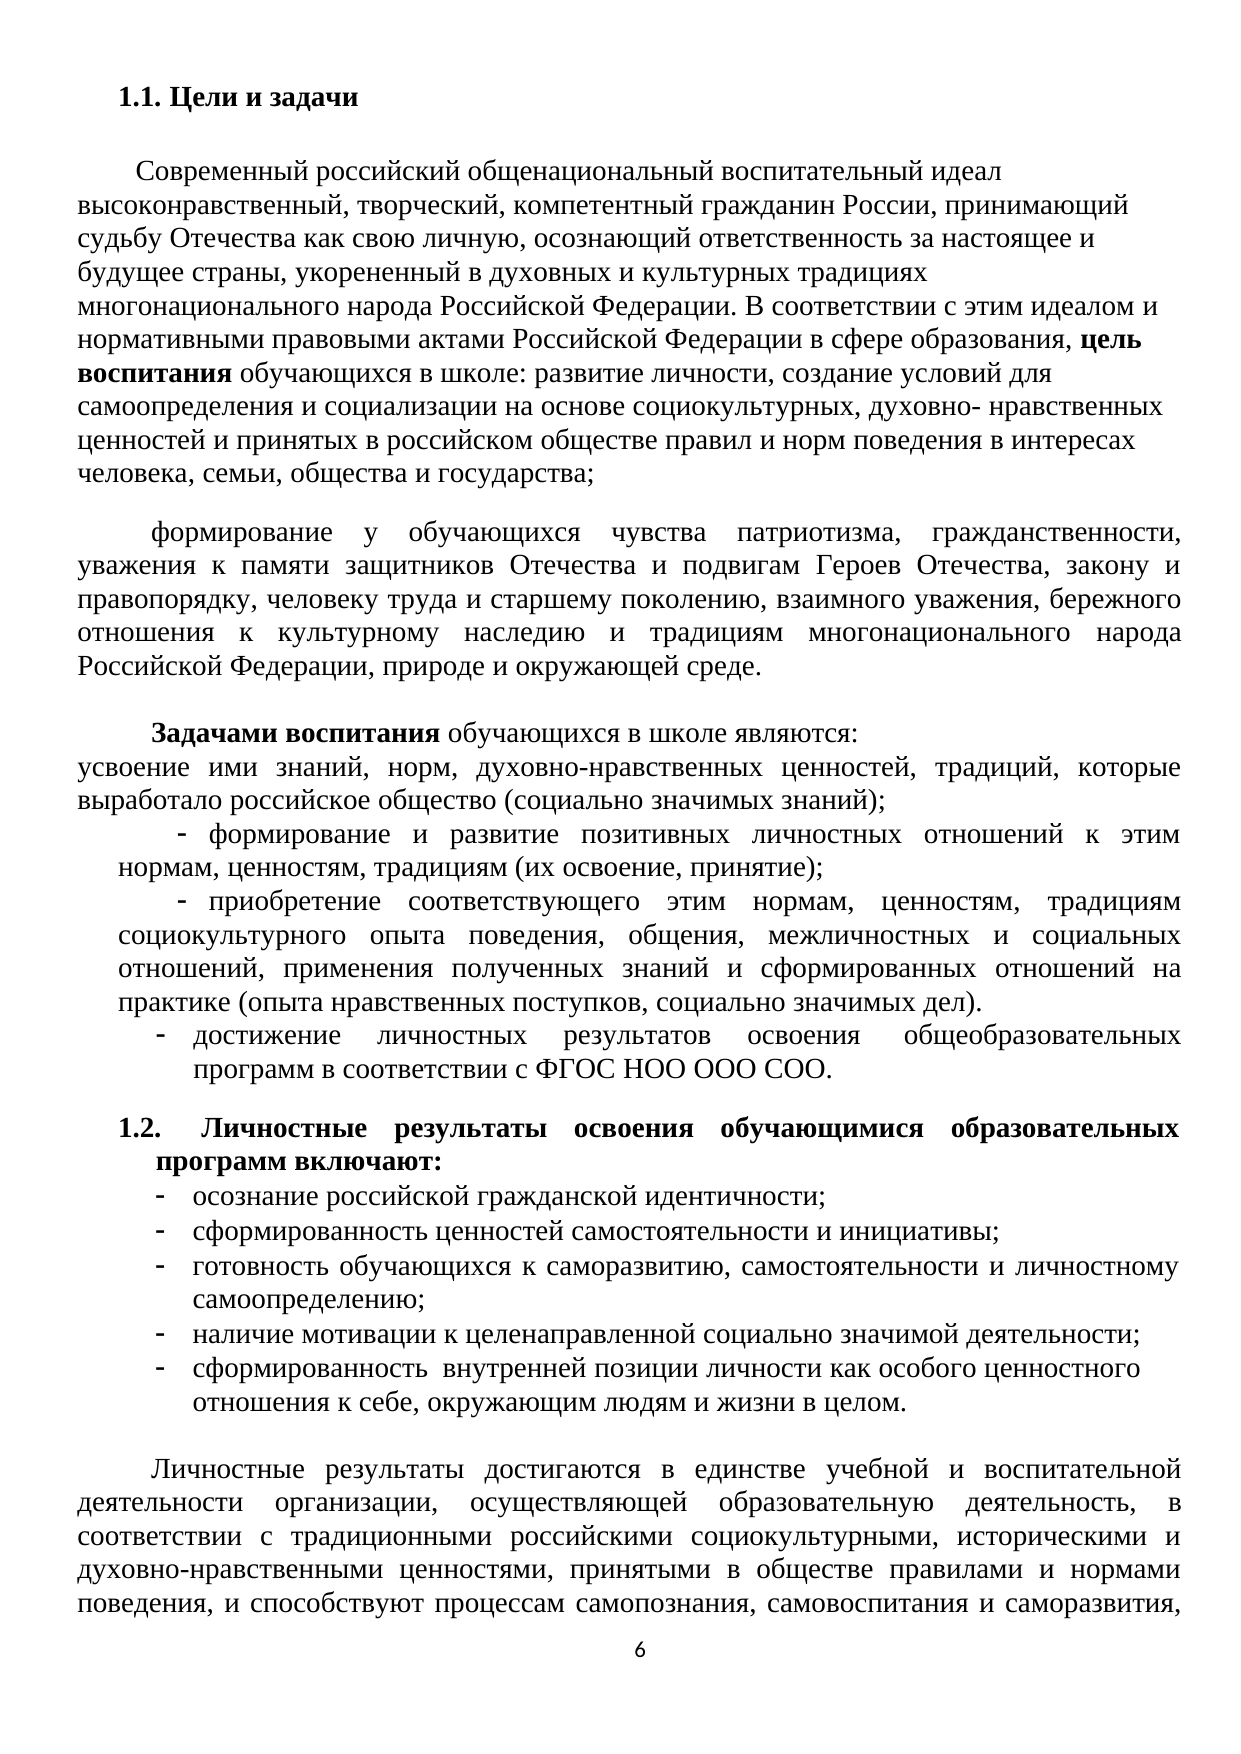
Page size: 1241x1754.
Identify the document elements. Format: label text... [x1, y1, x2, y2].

subtitle Цели и задачи [118, 79, 1194, 113]
text формирование у обучающихся чувства патриотизма, гражданственности, уважения к памяти защитников Отечества и подвигам Героев Отечества, закону и правопорядку, человеку труда и старшему поколению, взаимного уважения, бережного отношения к культурному наследию и традициям многонационального народа Российской Федерации, природе и окружающей среде. [77, 514, 1182, 682]
text Личностные результаты достигаются в единстве учебной и воспитательной деятельности организации, осуществляющей образовательную деятельность, в соответствии с традиционными российскими социокультурными, историческими и духовно-нравственными ценностями, принятыми в обществе правилами и нормами поведения, и способствуют процессам самопознания, самовоспитания и саморазвития, [77, 1451, 1182, 1619]
list готовность обучающихся к саморазвитию, самостоятельности и личностному самоопределению; [155, 1248, 1181, 1315]
text усвоение ими знаний, норм, духовно-нравственных ценностей, традиций, которые выработало российское общество (социально значимых знаний); [77, 749, 1181, 816]
subtitle Личностные результаты освоения обучающимися образовательных программ включают: [118, 1110, 1181, 1177]
list сформированность внутренней позиции личности как особого ценностного отношения к себе, окружающим людям и жизни в целом. [155, 1350, 1181, 1418]
list сформированность ценностей самостоятельности и инициативы; [155, 1212, 1194, 1248]
list приобретение соответствующего этим нормам, ценностям, традициям социокультурного опыта поведения, общения, межличностных и социальных отношений, применения полученных знаний и сформированных отношений на практике (опыта нравственных поступков, социально значимых дел). [118, 883, 1181, 1017]
text Задачами воспитания обучающихся в школе являются: [77, 715, 1194, 749]
list достижение личностных результатов освоения общеобразовательных программ в соответствии с ФГОС НОО ООО СОО. [156, 1017, 1181, 1084]
list осознание российской гражданской идентичности; [155, 1177, 1194, 1212]
list наличие мотивации к целенаправленной социально значимой деятельности; [155, 1315, 1194, 1350]
text Современный российский общенациональный воспитательный идеал высоконравственный, творческий, компетентный гражданин России, принимающий судьбу Отечества как свою личную, осознающий ответственность за настоящее и будущее страны, укорененный в духовных и культурных традициях многонационального народа Российской Федерации. В соответствии с этим идеалом и нормативными правовыми актами Российской Федерации в сфере образования, цель воспитания обучающихся в школе: развитие личности, создание условий для самоопределения и социализации на основе социокультурных, духовно- нравственных ценностей и принятых в российском обществе правил и норм поведения в интересах человека, семьи, общества и государства; [77, 153, 1194, 489]
list формирование и развитие позитивных личностных отношений к этим нормам, ценностям, традициям (их освоение, принятие); [118, 816, 1181, 883]
